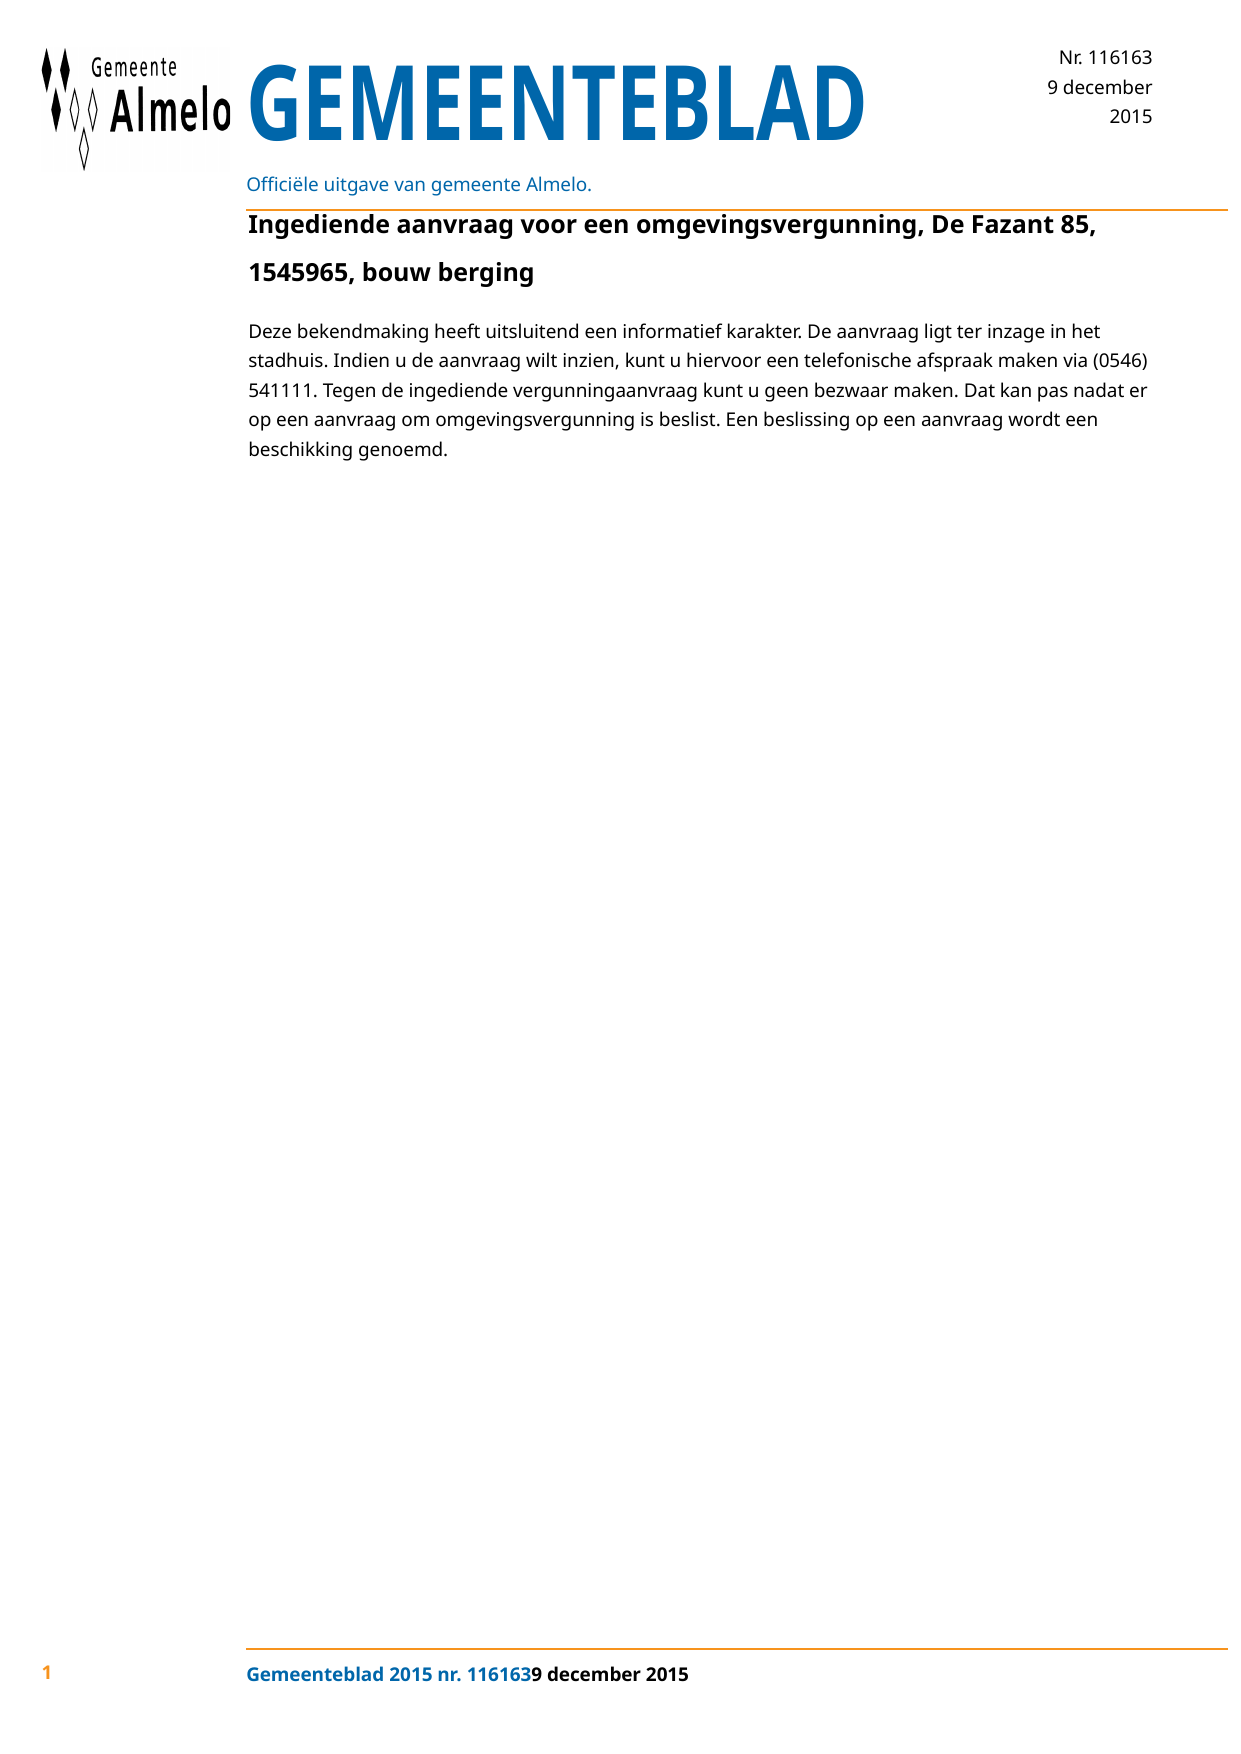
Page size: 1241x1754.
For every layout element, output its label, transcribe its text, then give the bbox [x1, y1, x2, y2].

text Ingediende aanvraag voor een omgevingsvergunning, De Fazant 85, 1545965, bouw berging [248, 211, 1152, 288]
picture [41, 47, 231, 172]
text Deze bekendmaking heeft uitsluitend een informatief karakter. De aanvraag ligt ter inzage in het stadhuis. Indien u de aanvraag wilt inzien, kunt u hiervoor een telefonische afspraak maken via (0546) 541111. Tegen de ingediende vergunningaanvraag kunt u geen bezwaar maken. Dat kan pas nadat er op een aanvraag om omgevingsvergunning is beslist. Een beslissing op een aanvraag wordt een beschikking genoemd. [248, 318, 1152, 462]
